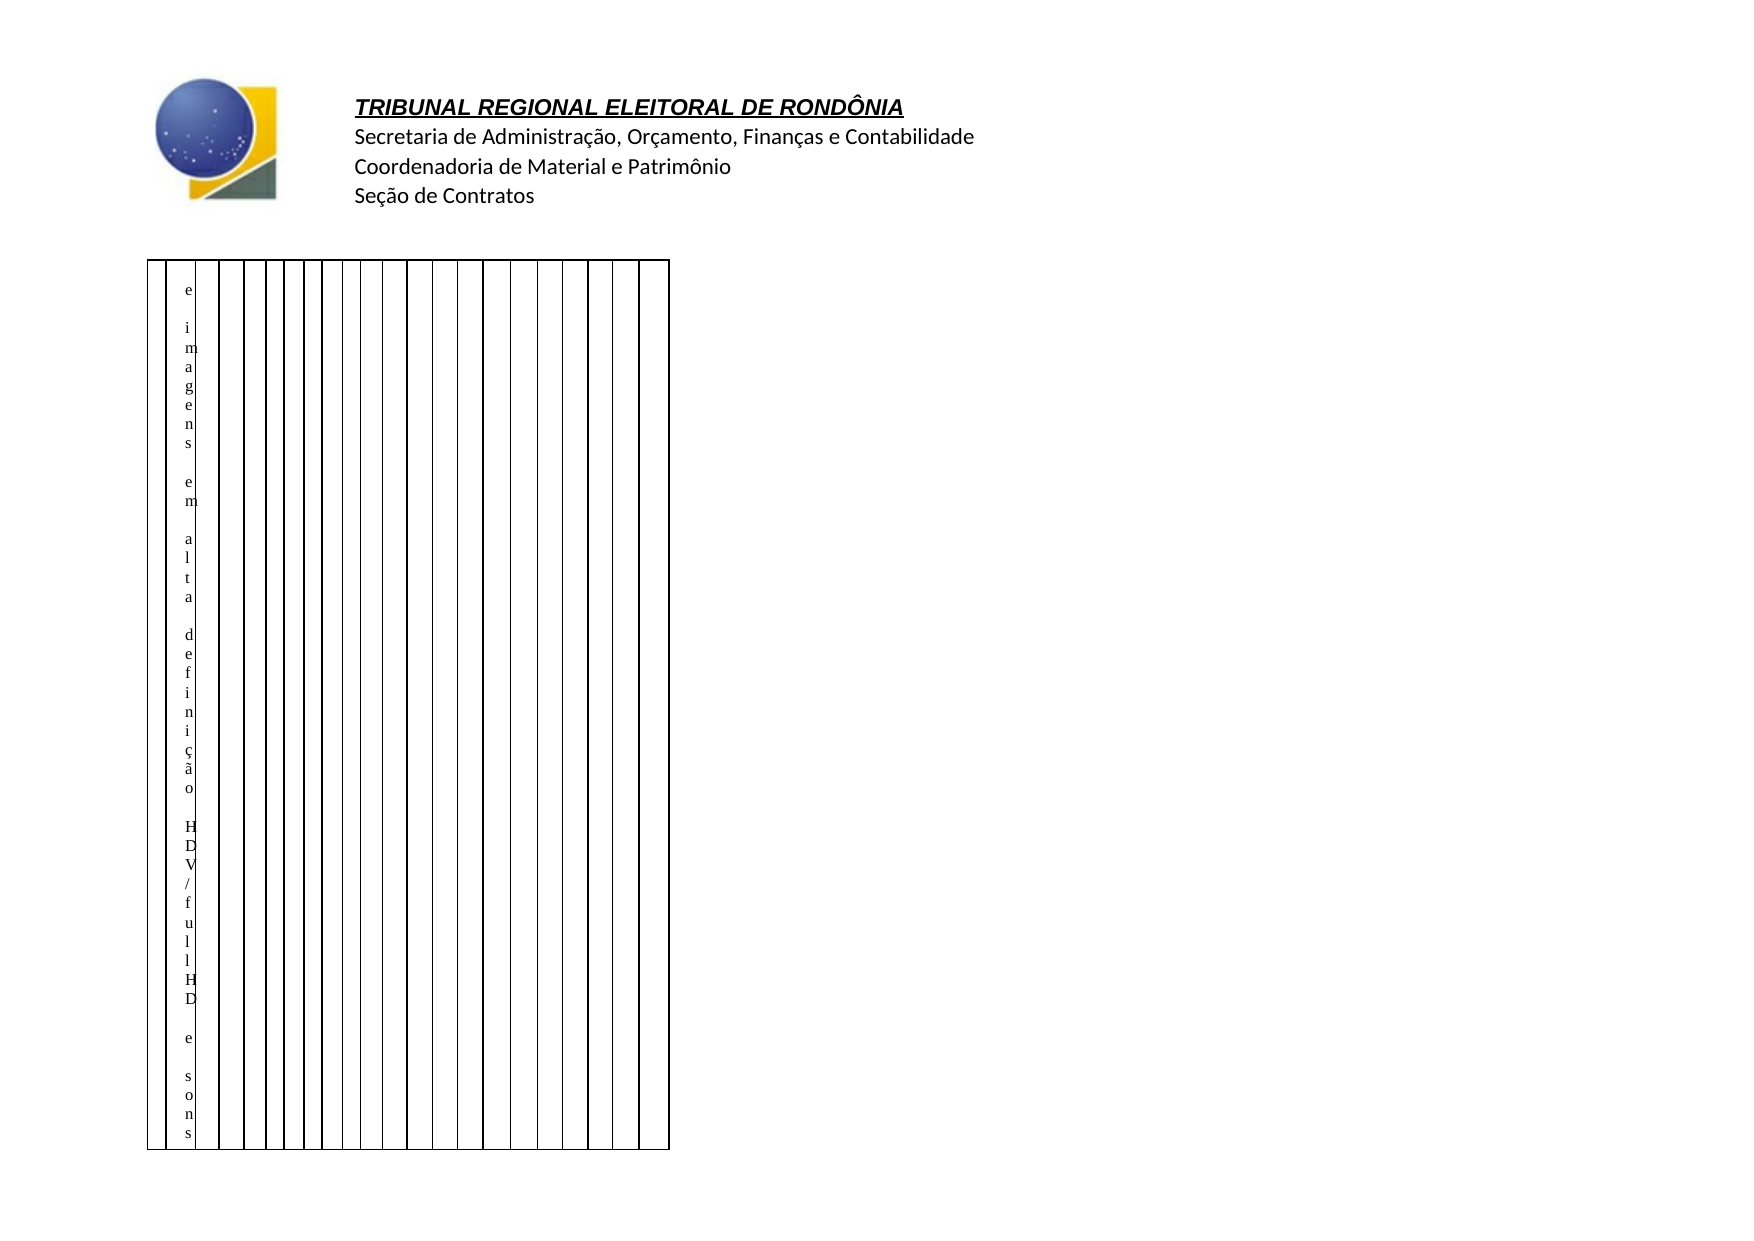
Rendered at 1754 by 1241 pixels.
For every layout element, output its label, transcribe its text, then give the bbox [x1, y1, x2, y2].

table_cell [285, 261, 303, 1149]
table_cell Serviço de filmagem, com captação de imagens em alta definição HDV/fullHD e sons, utilizando uma câmera (Capital) [167, 261, 195, 1149]
table_cell HORA [196, 261, 218, 1149]
table_cell R$ 208.000,00 [589, 261, 612, 1149]
table_cell [305, 261, 321, 1149]
table_cell R$ - [383, 261, 406, 1149]
table_cell R$ 1.904,00 [245, 261, 265, 1149]
table_cell [484, 261, 510, 1149]
table_cell R$ 2.500,00 [408, 261, 432, 1149]
table_cell [267, 261, 283, 1149]
table_cell [640, 261, 668, 1149]
table_cell [343, 261, 360, 1149]
table_cell R$ 260.000,00 [538, 261, 562, 1149]
table_cell R$ 2.600,00 [563, 261, 587, 1149]
table_cell R$ 200.000,00 [433, 261, 457, 1149]
table_cell [361, 261, 382, 1149]
table_cell R$ 3.250,00 [511, 261, 537, 1149]
table_cell R$ 1.725,00 [613, 261, 638, 1149]
table_cell [220, 261, 243, 1149]
table_cell [323, 261, 342, 1149]
table_cell R$ 950,00 [458, 261, 482, 1149]
table_cell [148, 261, 165, 1149]
